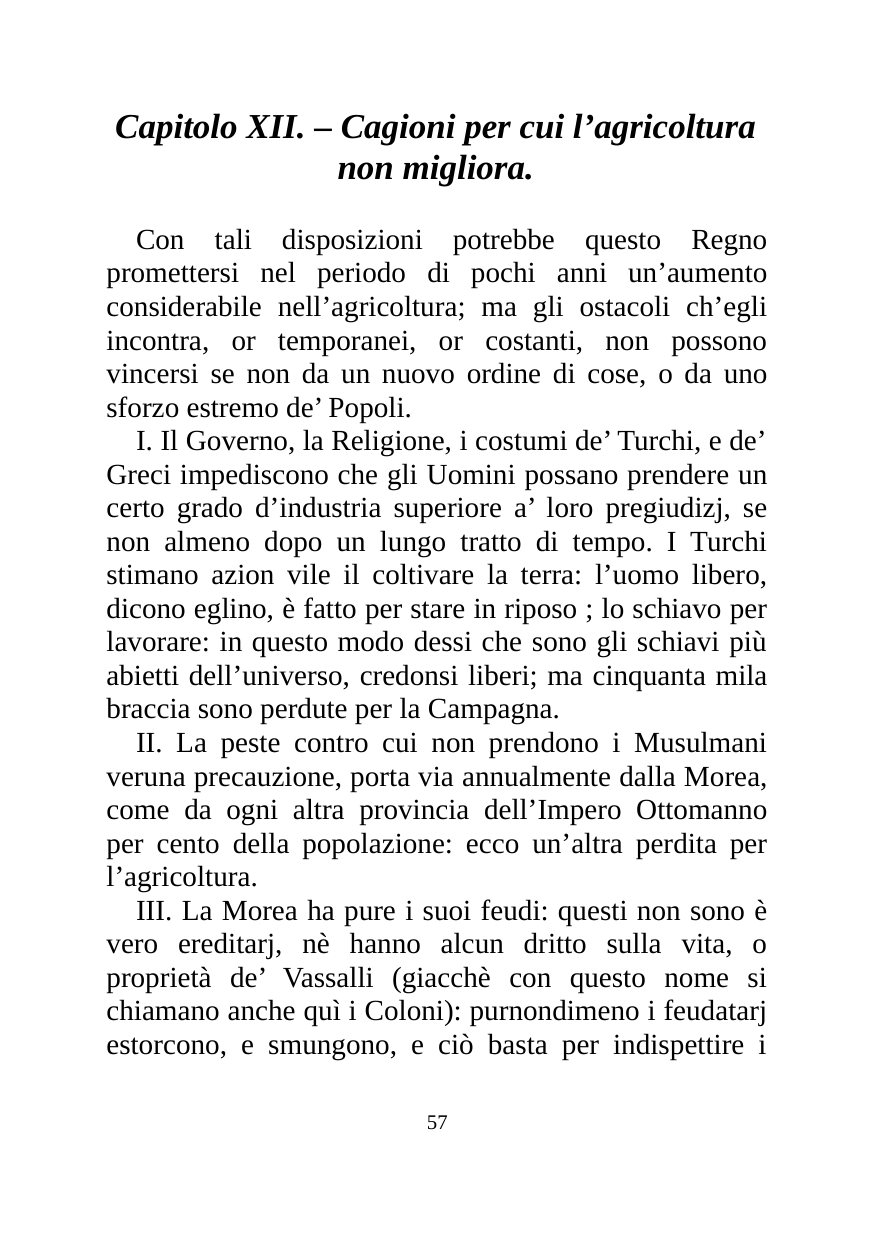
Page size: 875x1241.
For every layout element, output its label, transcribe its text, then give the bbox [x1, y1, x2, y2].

text I. Il Governo, la Religione, i costumi de’ Turchi, e de’ Greci impediscono che gli Uomini possano prendere un certo grado d’industria superiore a’ loro pregiudizj, se non almeno dopo un lungo tratto di tempo. I Turchi stimano azion vile il coltivare la terra: l’uomo libero, dicono eglino, è fatto per stare in riposo ; lo schiavo per lavorare: in questo modo dessi che sono gli schiavi più abietti dell’universo, credonsi liberi; ma cinquanta mila braccia sono perdute per la Campagna. [106, 423, 768, 725]
text Con tali disposizioni potrebbe questo Regno promettersi nel periodo di pochi anni un’aumento considerabile nell’agricoltura; ma gli ostacoli ch’egli incontra, or temporanei, or costanti, non possono vincersi se non da un nuovo ordine di cose, o da uno sforzo estremo de’ Popoli. [106, 222, 768, 423]
text III. La Morea ha pure i suoi feudi: questi non sono è vero ereditarj, nè hanno alcun dritto sulla vita, o proprietà de’ Vassalli (giacchè con questo nome si chiamano anche quì i Coloni): purnondimeno i feudatarj estorcono, e smungono, e ciò basta per indispettire i [106, 893, 768, 1061]
text II. La peste contro cui non prendono i Musulmani veruna precauzione, porta via annualmente dalla Morea, come da ogni altra provincia dell’Impero Ottomanno per cento della popolazione: ecco un’altra perdita per l’agricoltura. [106, 725, 768, 893]
subtitle Capitolo XII. ‒ Cagioni per cui l’agricoltura non migliora. [106, 106, 768, 187]
